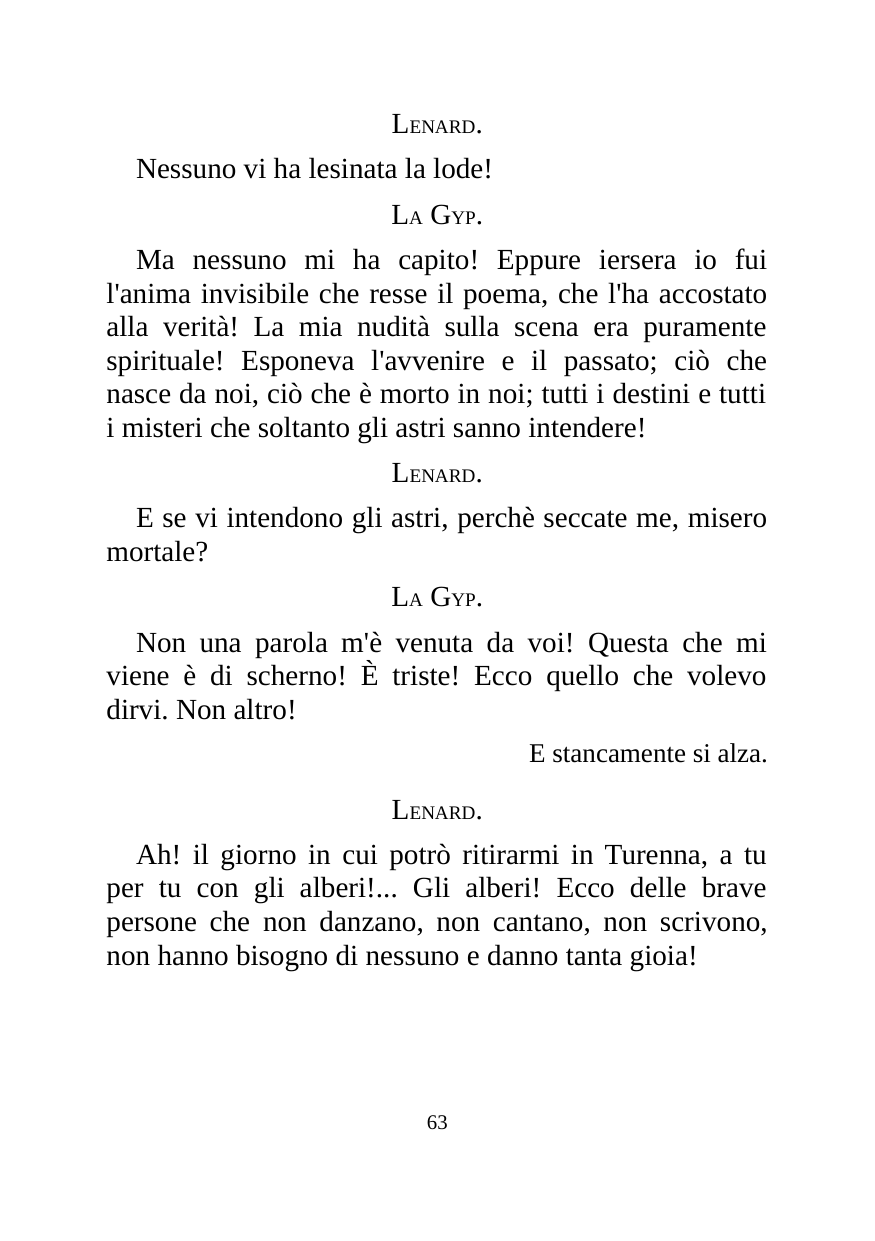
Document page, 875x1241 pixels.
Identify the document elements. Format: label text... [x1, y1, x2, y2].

text E stancamente si alza. [402, 737, 768, 768]
text Ah! il giorno in cui potrò ritirarmi in Turenna, a tu per tu con gli alberi!... Gli alberi! Ecco delle brave persone che non danzano, non cantano, non scrivono, non hanno bisogno di nessuno e danno tanta gioia! [106, 837, 768, 971]
text E se vi intendono gli astri, perchè seccate me, misero mortale? [106, 501, 768, 568]
text Lenard. [106, 106, 768, 140]
text La Gyp. [106, 197, 768, 230]
text Ma nessuno mi ha capito! Eppure iersera io fui l'anima invisibile che resse il poema, che l'ha accostato alla verità! La mia nudità sulla scena era puramente spirituale! Esponeva l'avvenire e il passato; ciò che nasce da noi, ciò che è morto in noi; tutti i destini e tutti i misteri che soltanto gli astri sanno intendere! [106, 242, 768, 443]
text Lenard. [106, 792, 768, 825]
text Nessuno vi ha lesinata la lode! [106, 152, 768, 185]
text Non una parola m'è venuta da voi! Questa che mi viene è di scherno! È triste! Ecco quello che volevo dirvi. Non altro! [106, 625, 768, 725]
text La Gyp. [106, 579, 768, 613]
text Lenard. [106, 455, 768, 489]
